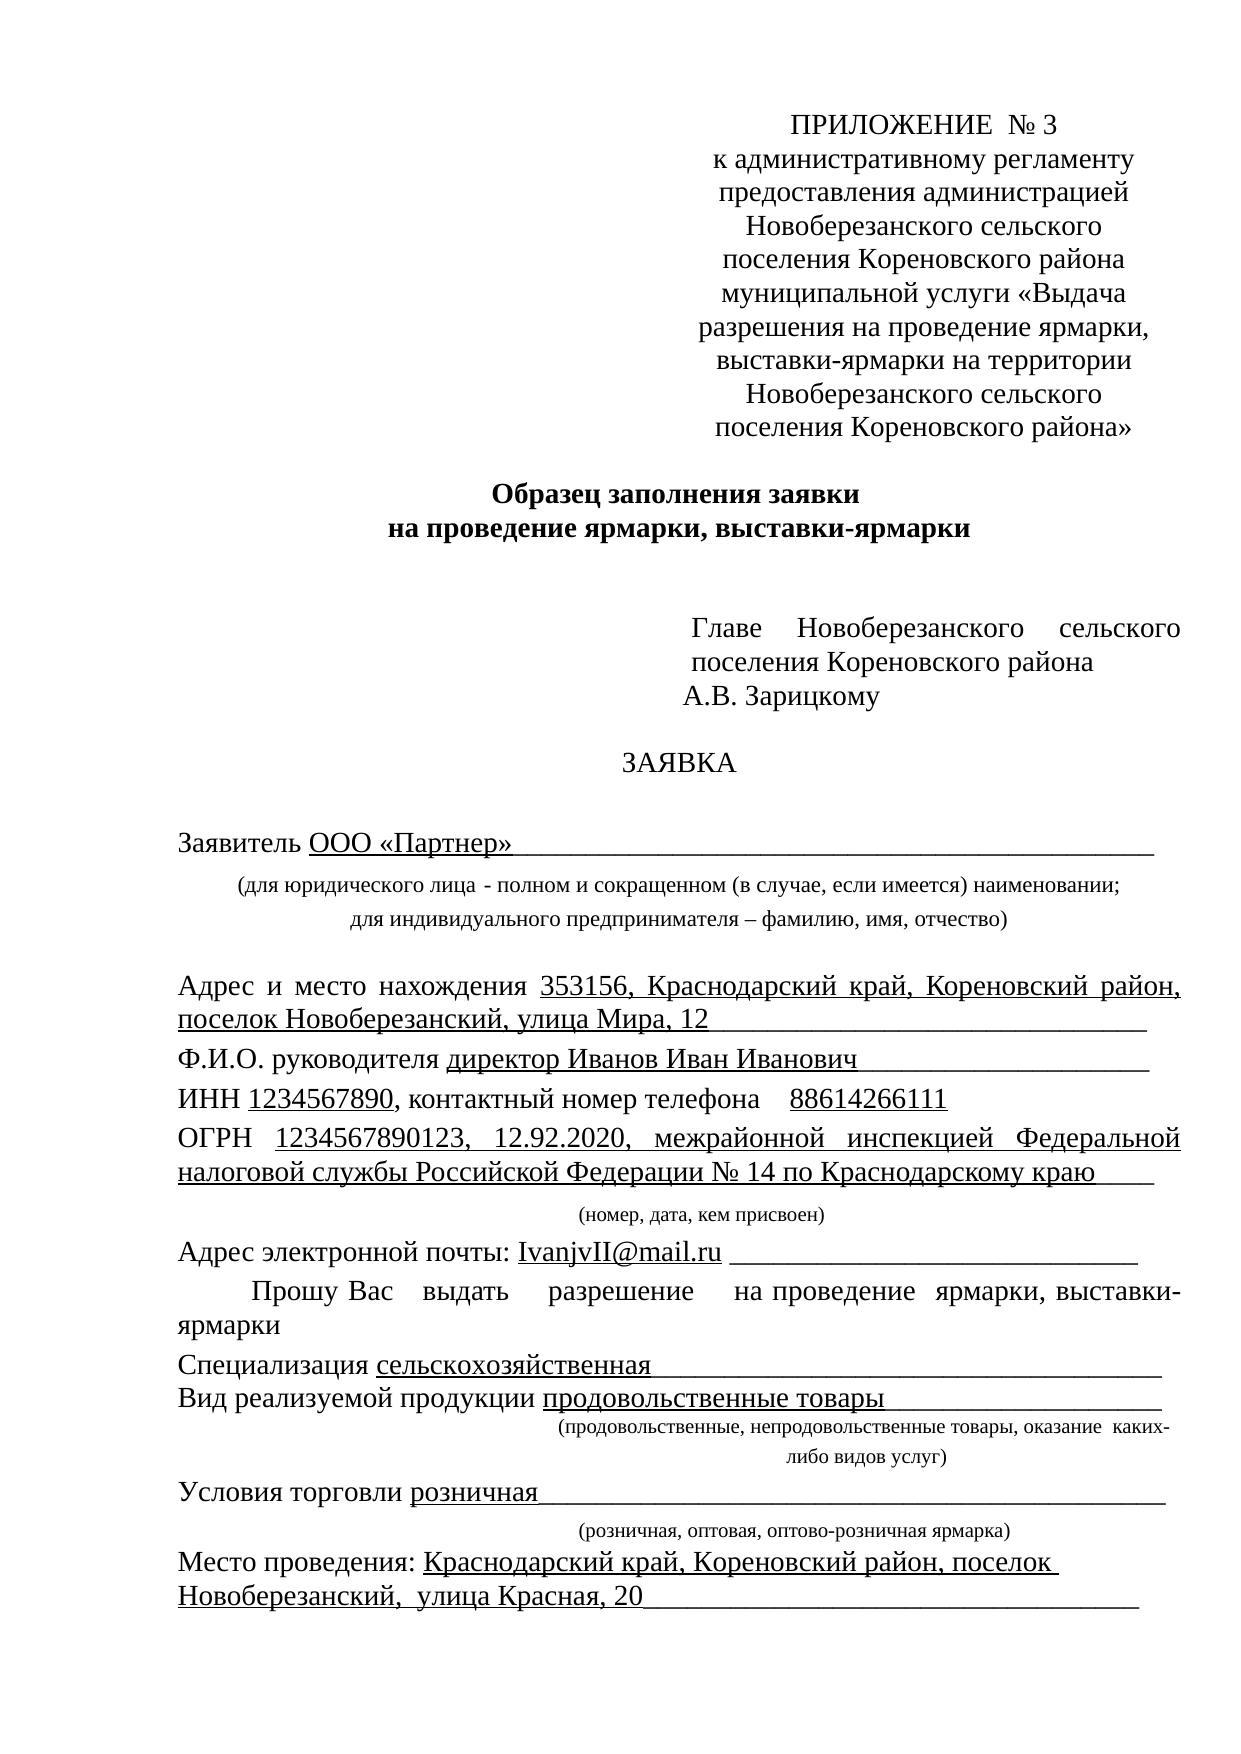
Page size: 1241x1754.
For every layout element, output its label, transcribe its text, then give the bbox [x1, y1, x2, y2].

table_header ПРИЛОЖЕНИЕ № 3 к административному регламенту предоставления администрацией Новоберезанского сельского поселения Кореновского района муниципальной услуги «Выдача разрешения на проведение ярмарки, выставки-ярмарки на территории Новоберезанского сельского поселения Кореновского района» [679, 108, 1168, 443]
text Образец заполнения заявки [177, 476, 1181, 510]
text А.В. Зарицкому [177, 678, 1181, 711]
text Условия торговли розничная___________________________________________ [177, 1474, 1181, 1508]
subtitle (номер, дата, кем присвоен) [177, 1194, 1181, 1227]
table_header [166, 108, 679, 443]
text ЗАЯВКА [177, 745, 1181, 778]
subtitle (розничная, оптовая, оптово-розничная ярмарка) [177, 1511, 1181, 1544]
subtitle либо видов услуг) [177, 1444, 1181, 1468]
subtitle Адрес и место нахождения 353156, Краснодарский край, Кореновский район, поселок Новоберезанский, улица Мира, 12______________________________ [177, 968, 1181, 1035]
subtitle Адрес электронной почты: IvanjvII@mail.ru ____________________________ [177, 1234, 1181, 1267]
subtitle для индивидуального предпринимателя – фамилию, имя, отчество) [177, 905, 1181, 931]
subtitle ОГРН 1234567890123, 12.92.2020, межрайонной инспекцией Федеральной налоговой службы Российской Федерации № 14 по Краснодарскому краю____ [177, 1121, 1181, 1188]
text Главе Новоберезанского сельского поселения Кореновского района [691, 611, 1181, 678]
subtitle (продовольственные, непродовольственные товары, оказание каких- [177, 1414, 1181, 1438]
subtitle (для юридического лица - полном и сокращенном (в случае, если имеется) наименовании; [177, 865, 1181, 898]
subtitle Заявитель ООО «Партнер»____________________________________________ [177, 825, 1181, 859]
text Вид реализуемой продукции продовольственные товары___________________ [177, 1380, 1181, 1414]
text Место проведения: Краснодарский край, Кореновский район, поселок Новоберезанский, улица Красная, 20__________________________________ [177, 1544, 1181, 1611]
text на проведение ярмарки, выставки-ярмарки [177, 510, 1181, 543]
subtitle Прошу Вас выдать разрешение на проведение ярмарки, выставки-ярмарки [177, 1273, 1181, 1341]
subtitle ИНН 1234567890, контактный номер телефона 88614266111 [177, 1081, 1181, 1114]
text Специализация сельскохозяйственная___________________________________ [177, 1347, 1181, 1380]
subtitle Ф.И.О. руководителя директор Иванов Иван Иванович____________________ [177, 1041, 1181, 1074]
